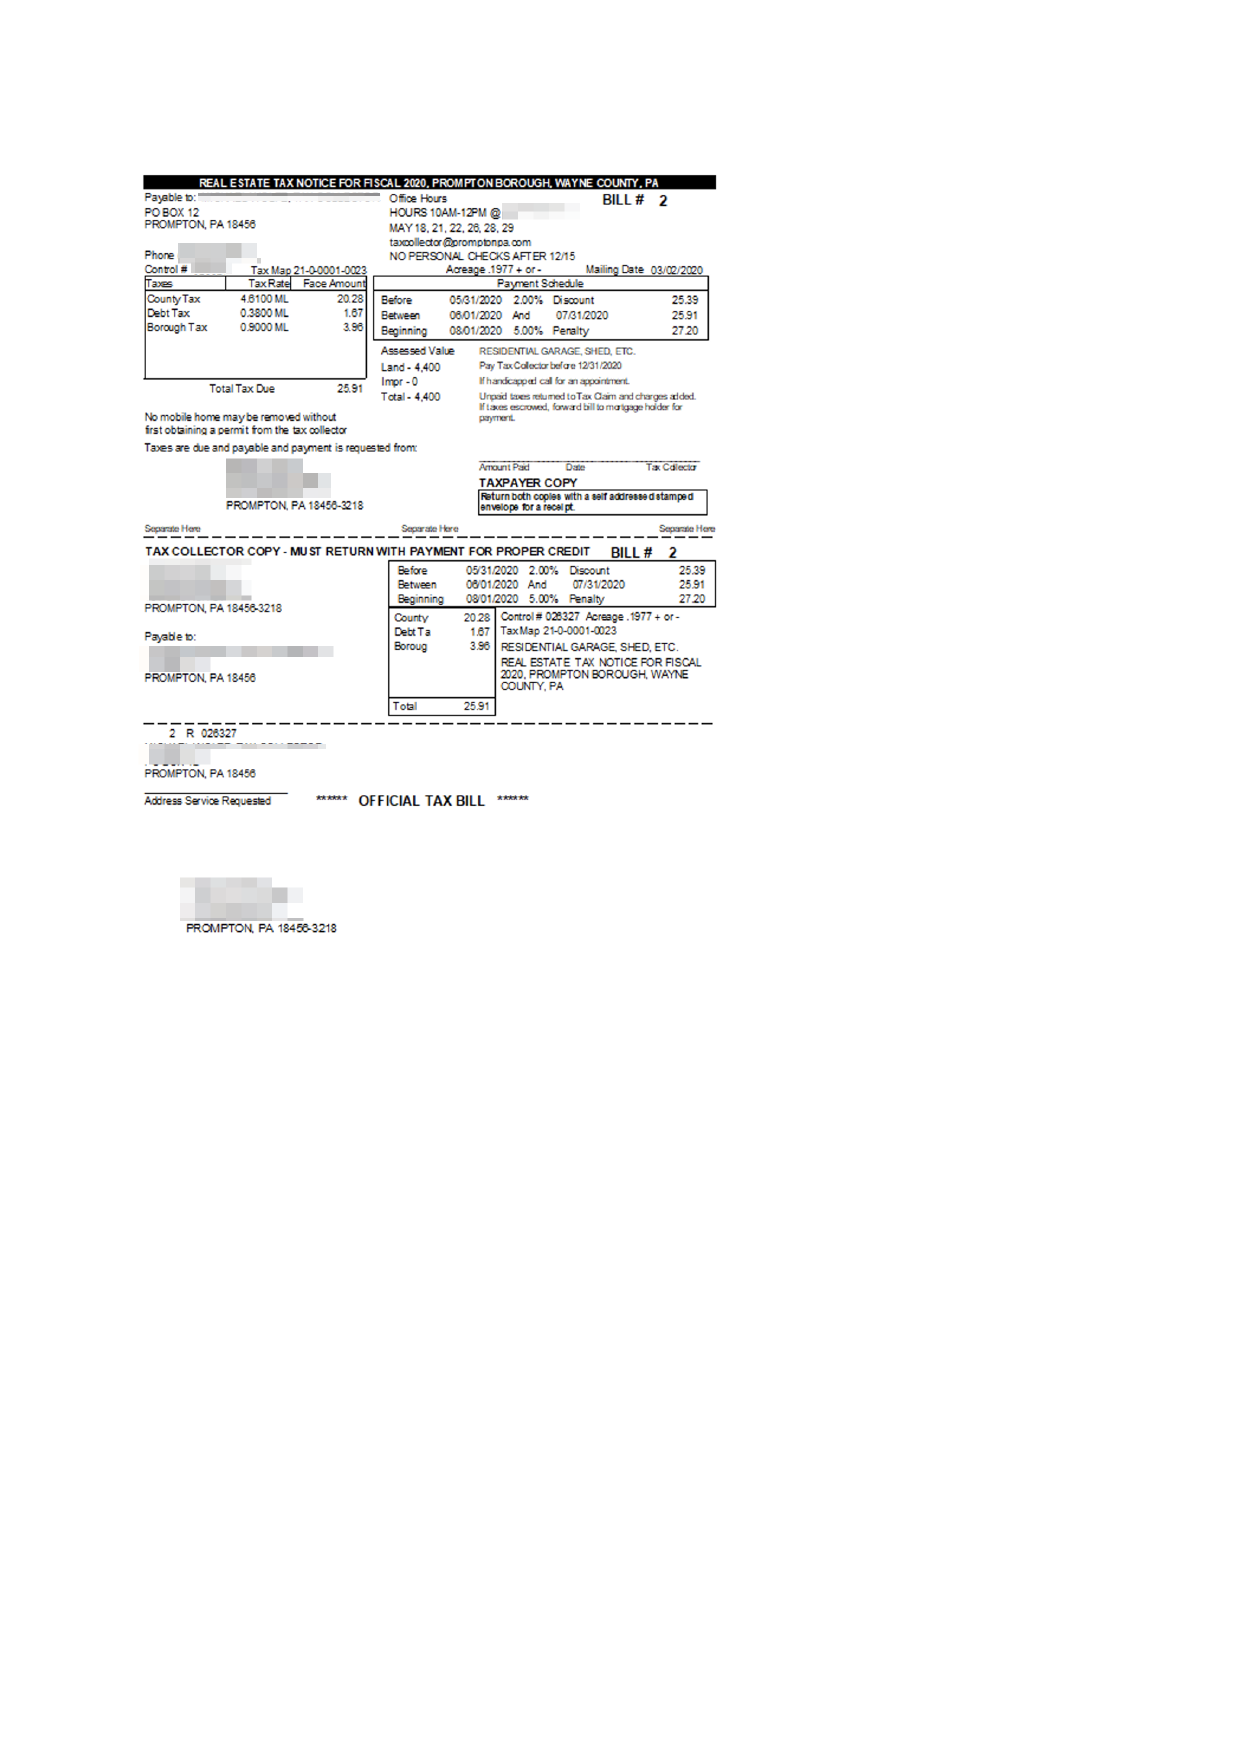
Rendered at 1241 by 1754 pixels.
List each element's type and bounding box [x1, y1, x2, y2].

picture [118, 118, 744, 964]
